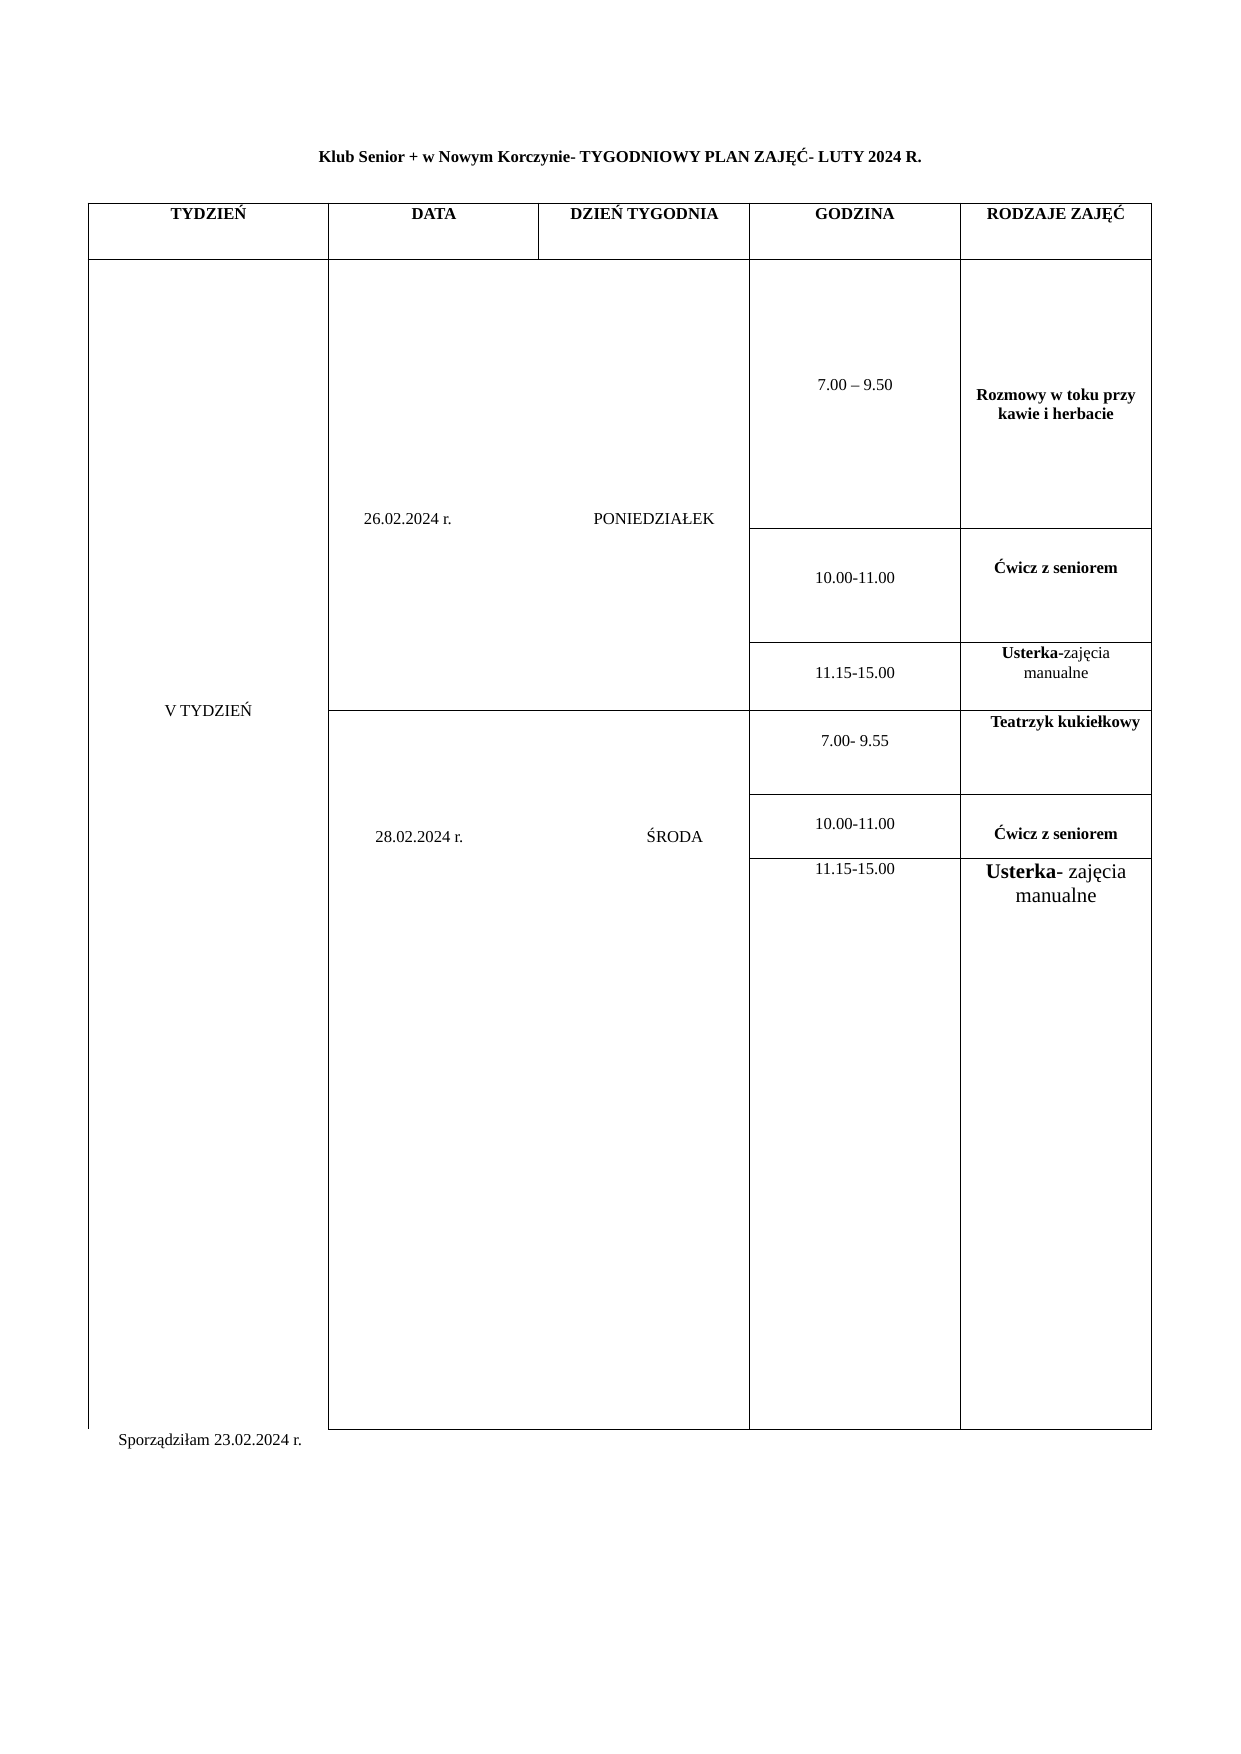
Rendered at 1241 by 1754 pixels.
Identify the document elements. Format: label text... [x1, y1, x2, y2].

table_cell Usterka-zajęcia manualne [961, 643, 1151, 710]
text Klub Senior + w Nowym Korczynie- TYGODNIOWY PLAN ZAJĘĆ- LUTY 2024 R. [118, 147, 1122, 166]
table_cell V TYDZIEŃ [89, 260, 328, 1429]
table_cell Usterka- zajęcia manualne [961, 859, 1151, 1429]
table_cell 28.02.2024 r. ŚRODA [329, 711, 749, 1429]
table_cell 10.00-11.00 [750, 795, 960, 858]
table_cell 7.00- 9.55 [750, 711, 960, 794]
table_cell Ćwicz z seniorem [961, 795, 1151, 858]
table_cell [329, 528, 749, 710]
table_header GODZINA [750, 204, 960, 259]
table_cell Teatrzyk kukiełkowy [961, 711, 1151, 794]
table_cell 26.02.2024 r. PONIEDZIAŁEK [329, 260, 749, 528]
table_cell 10.00-11.00 [750, 529, 960, 642]
table_cell 7.00 – 9.50 [750, 260, 960, 528]
table_cell 11.15-15.00 [750, 643, 960, 710]
table_cell 11.15-15.00 [750, 859, 960, 1429]
table_header DZIEŃ TYGODNIA [539, 204, 749, 259]
table_header TYDZIEŃ [89, 204, 328, 259]
table_cell Rozmowy w toku przy kawie i herbacie [961, 260, 1151, 528]
table_header DATA [329, 204, 538, 259]
table_header RODZAJE ZAJĘĆ [961, 204, 1151, 259]
table_cell Ćwicz z seniorem [961, 529, 1151, 642]
text Sporządziłam 23.02.2024 r. [118, 1430, 1122, 1449]
